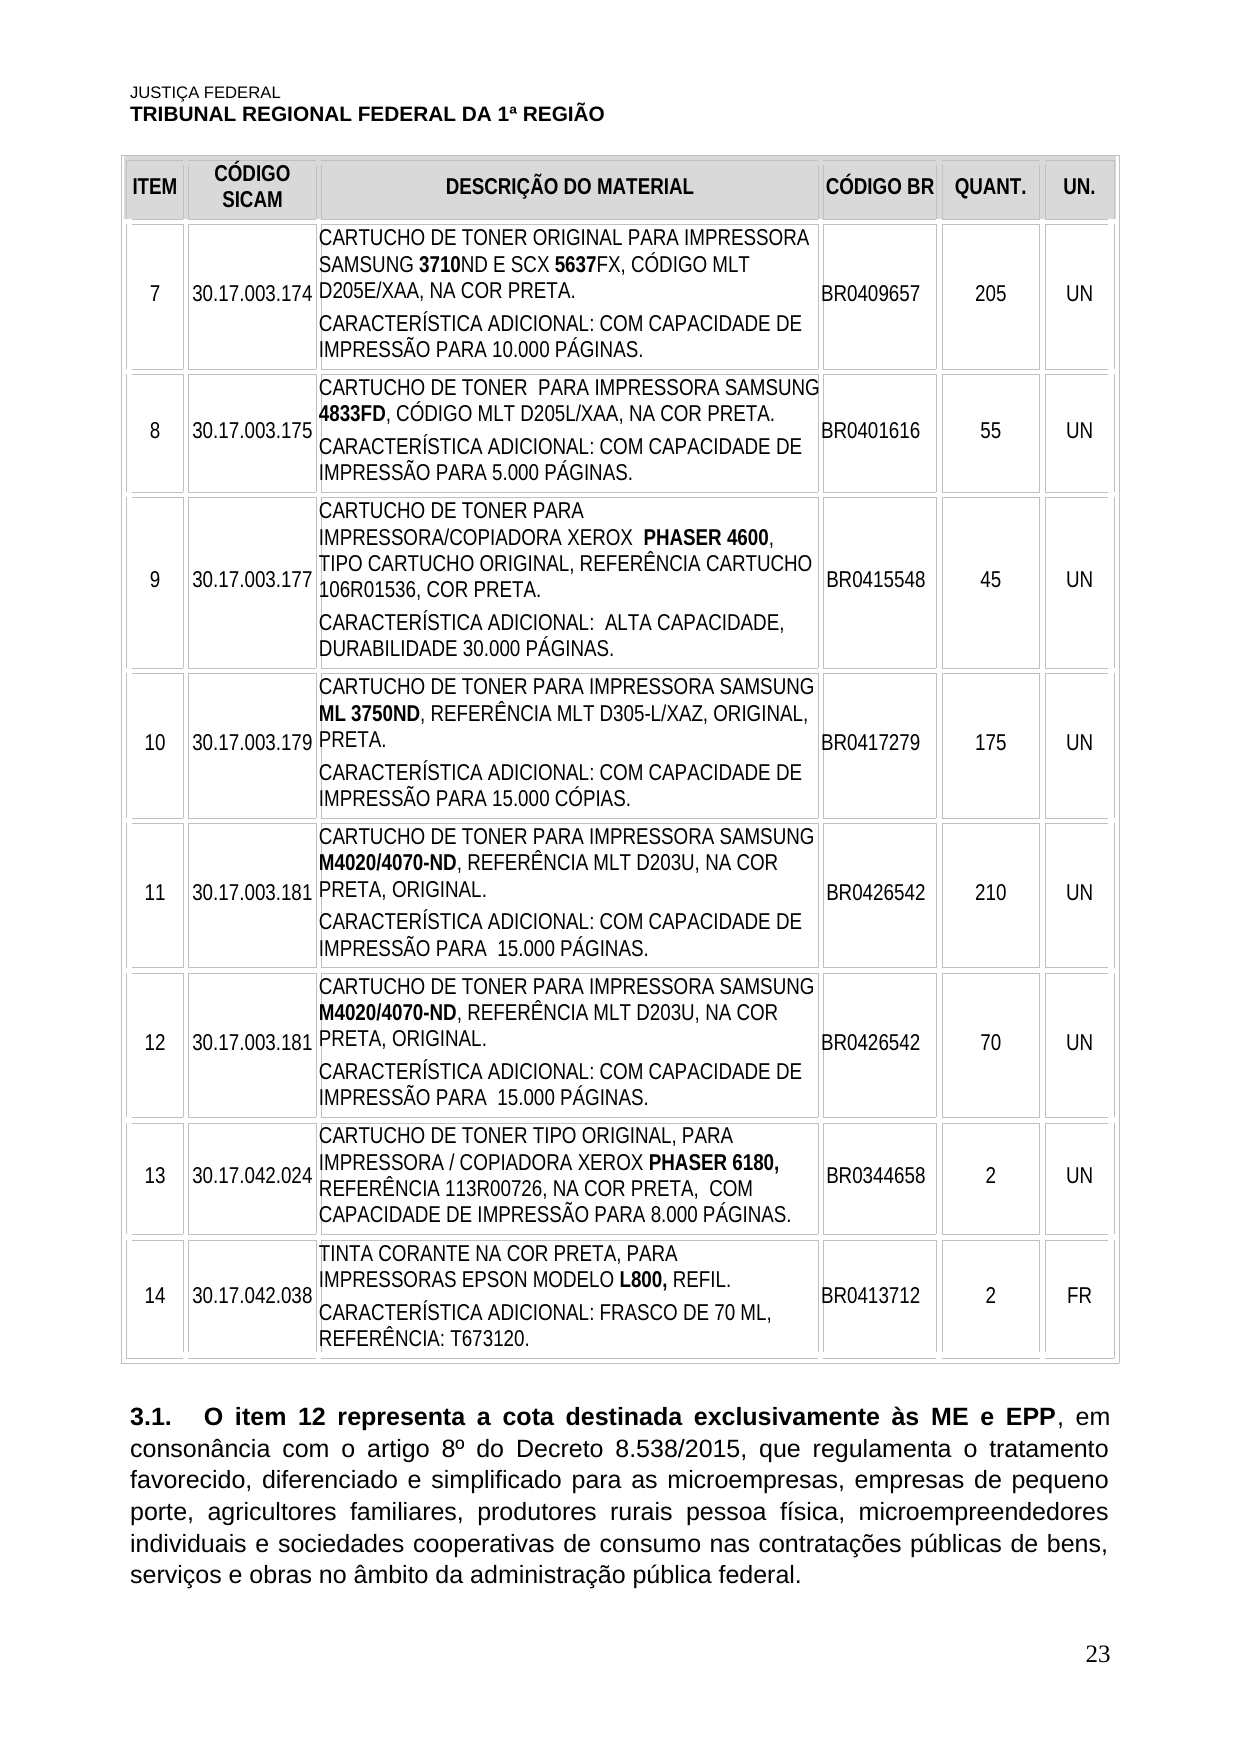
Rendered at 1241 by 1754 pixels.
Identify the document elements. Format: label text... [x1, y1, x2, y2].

table_cell UN [1042, 967, 1116, 1117]
table_cell UN [1042, 818, 1116, 967]
table_cell 13 [124, 1117, 186, 1234]
table_header UN. [1042, 156, 1116, 219]
table_cell 30.17.042.024 [186, 1117, 261, 1234]
table_cell 7 [124, 219, 186, 368]
table_cell BR0413712 [821, 1234, 939, 1357]
table_cell 30.17.003.174 [186, 219, 319, 368]
table_cell FR [1042, 1234, 1116, 1357]
table_cell 30.17.003.181 [186, 967, 261, 1117]
table_cell CARTUCHO DE TONER ORIGINAL PARA IMPRESSORA SAMSUNG 3710ND E SCX 5637FX, CÓDIGO MLT D205E/XAA, NA COR PRETA. CARACTERÍSTICA ADICIONAL: COM CAPACIDADE DE IMPRESSÃO PARA 10.000 PÁGINAS. [319, 219, 821, 368]
table_cell 30.17.042.038 [186, 1234, 319, 1357]
table_header DESCRIÇÃO DO MATERIAL [319, 156, 821, 219]
table_cell 30.17.003.181 [186, 818, 261, 967]
table_cell BR0401616 [821, 369, 939, 492]
table_cell 70 [939, 967, 1042, 1117]
table_cell 2 [939, 1117, 1042, 1234]
table_cell 11 [124, 818, 186, 967]
table_header QUANT. [939, 156, 1042, 219]
table_cell CARTUCHO DE TONER PARA IMPRESSORA/COPIADORA XEROX PHASER 4600, TIPO CARTUCHO ORIGINAL, REFERÊNCIA CARTUCHO 106R01536, COR PRETA. CARACTERÍSTICA ADICIONAL: ALTA CAPACIDADE, DURABILIDADE 30.000 PÁGINAS. [319, 492, 821, 578]
table_cell 10 [124, 668, 186, 818]
table_cell 205 [939, 219, 1042, 368]
table_cell 30.17.003.177 [186, 492, 319, 668]
table_cell 9 [124, 492, 186, 668]
table_cell UN [1042, 1117, 1116, 1234]
table_cell 30.17.003.175 [186, 369, 319, 492]
table_header ITEM [124, 156, 186, 219]
table_cell BR0409657 [821, 219, 939, 368]
table_cell UN [1042, 369, 1116, 492]
table_cell CARTUCHO DE TONER PARA IMPRESSORA/COPIADORA XEROX PHASER 4600, TIPO CARTUCHO ORIGINAL, REFERÊNCIA CARTUCHO 106R01536, COR PRETA. CARACTERÍSTICA ADICIONAL: ALTA CAPACIDADE, DURABILIDADE 30.000 PÁGINAS. [322, 498, 818, 578]
table_cell UN [1042, 492, 1116, 668]
table_cell UN [1042, 668, 1116, 818]
table_header CÓDIGO SICAM [186, 156, 319, 219]
table_cell 8 [124, 369, 186, 492]
table_cell 14 [124, 1234, 186, 1357]
table_cell UN [1042, 219, 1116, 368]
table_cell 2 [939, 1234, 1042, 1357]
table_cell CARTUCHO DE TONER PARA IMPRESSORA SAMSUNG 4833FD, CÓDIGO MLT D205L/XAA, NA COR PRETA. CARACTERÍSTICA ADICIONAL: COM CAPACIDADE DE IMPRESSÃO PARA 5.000 PÁGINAS. [319, 369, 821, 492]
table_cell BR0415548 [821, 492, 939, 668]
table_cell 30.17.003.179 [186, 668, 261, 818]
table_cell 12 [124, 967, 186, 1117]
table_cell 45 [939, 492, 1042, 668]
table_cell 175 [939, 668, 1042, 818]
table_cell 210 [939, 818, 1042, 967]
table_header CÓDIGO BR [821, 156, 939, 219]
text 3.1. O item 12 representa a cota destinada exclusivamente às ME e EPP, em consonância com o artigo 8º do Decreto 8.538/2015, que regulamenta o tratamento favorecido, diferenciado e simplificado para as microempresas, empresas de pequeno porte, agricultores familiares, produtores rurais pessoa física, microempreendedores individuais e sociedades cooperativas de consumo nas contratações públicas de bens, serviços e obras no âmbito da administração pública federal. [130, 1402, 1110, 1589]
table_cell 55 [939, 369, 1042, 492]
